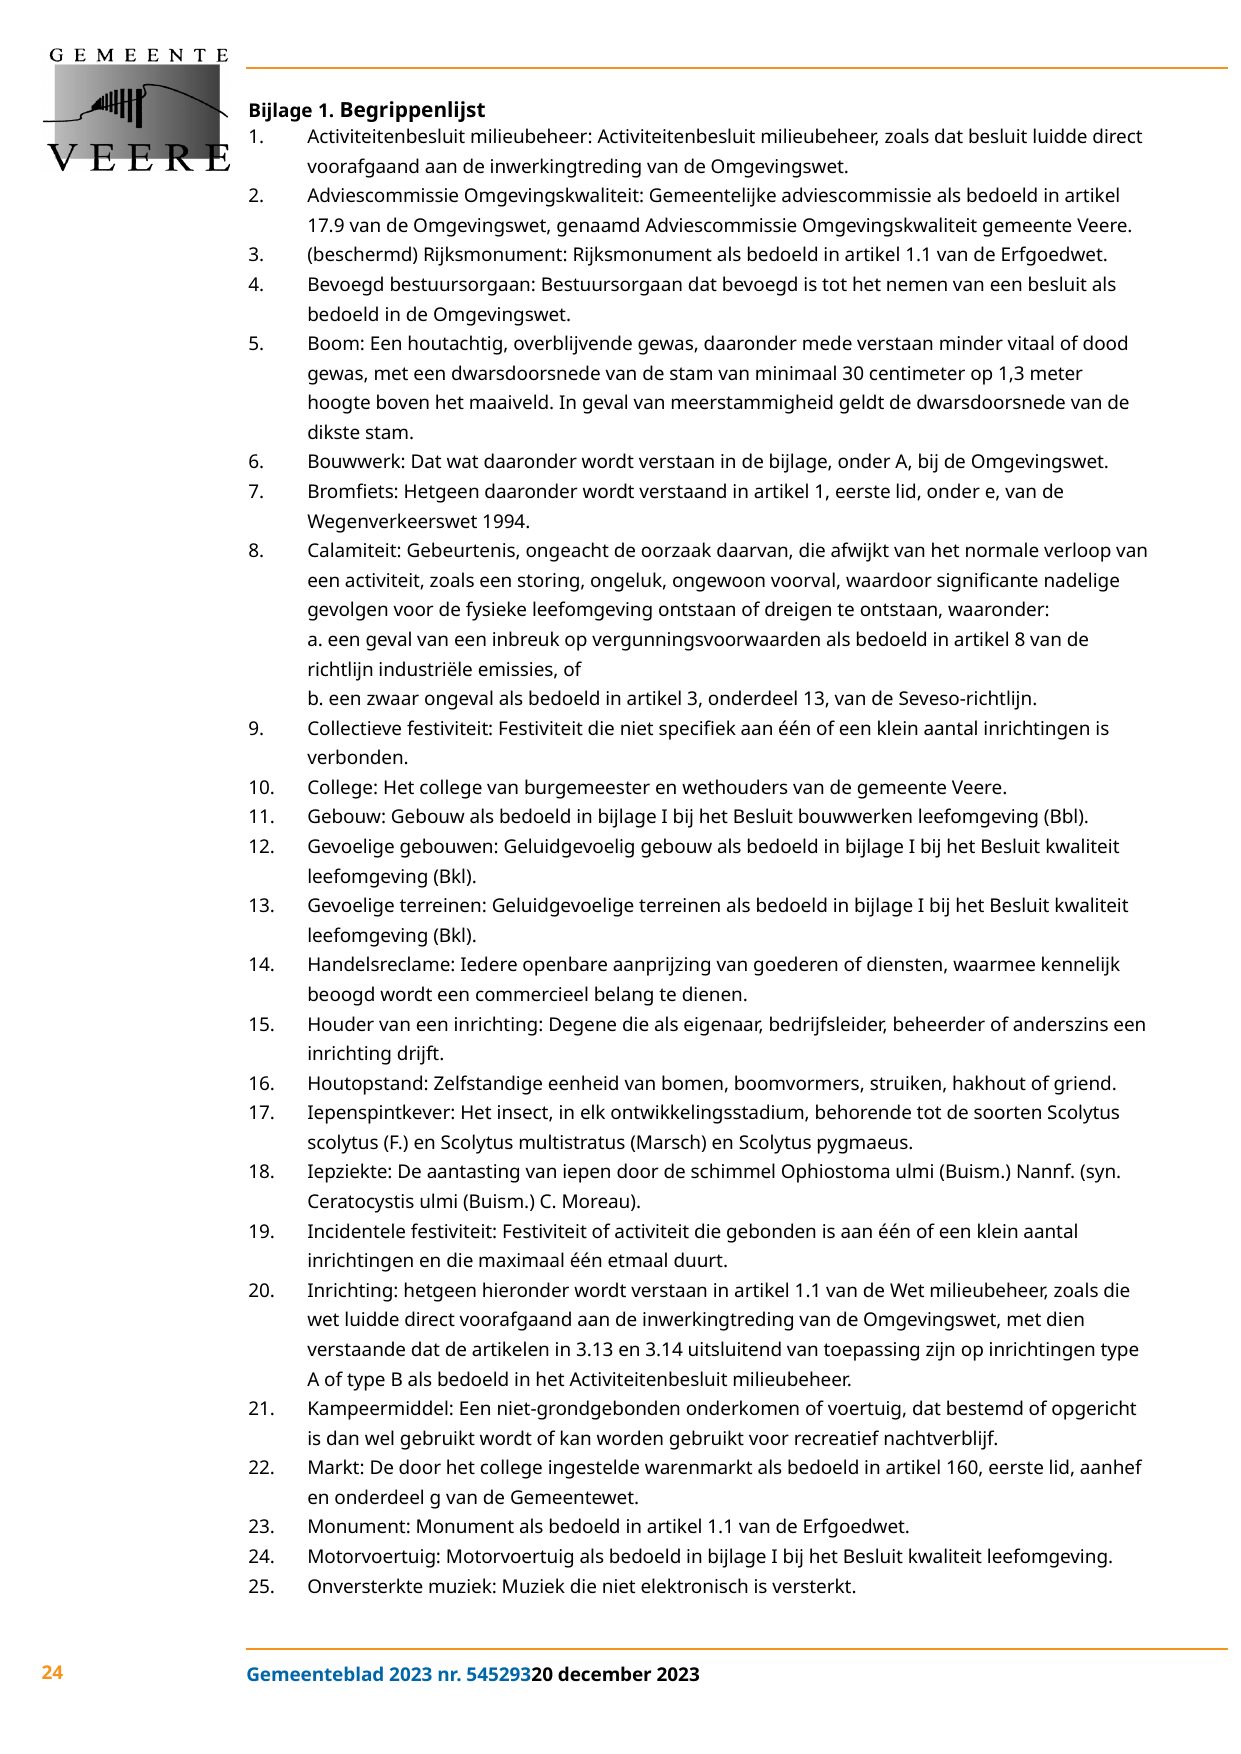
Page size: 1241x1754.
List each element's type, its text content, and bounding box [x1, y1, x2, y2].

list Incidentele festiviteit: Festiviteit of activiteit die gebonden is aan één of een klein aantal inrichtingen en die maximaal één etmaal duurt. [248, 1218, 1152, 1273]
list Iepenspintkever: Het insect, in elk ontwikkelingsstadium, behorende tot de soorten Scolytus scolytus (F.) en Scolytus multistratus (Marsch) en Scolytus pygmaeus. [248, 1099, 1152, 1155]
list Kampeermiddel: Een niet-grondgebonden onderkomen of voertuig, dat bestemd of opgericht is dan wel gebruikt wordt of kan worden gebruikt voor recreatief nachtverblijf. [248, 1395, 1152, 1451]
list Boom: Een houtachtig, overblijvende gewas, daaronder mede verstaan minder vitaal of dood gewas, met een dwarsdoorsnede van de stam van minimaal 30 centimeter op 1,3 meter hoogte boven het maaiveld. In geval van meerstammigheid geldt de dwarsdoorsnede van de dikste stam. [248, 330, 1152, 445]
list Monument: Monument als bedoeld in artikel 1.1 van de Erfgoedwet. [248, 1514, 1152, 1539]
list a. een geval van een inbreuk op vergunningsvoorwaarden als bedoeld in artikel 8 van de richtlijn industriële emissies, of [248, 626, 1152, 682]
list Handelsreclame: Iedere openbare aanprijzing van goederen of diensten, waarmee kennelijk beoogd wordt een commercieel belang te dienen. [248, 952, 1152, 1007]
list Houtopstand: Zelfstandige eenheid van bomen, boomvormers, struiken, hakhout of griend. [248, 1070, 1152, 1096]
list Gevoelige gebouwen: Geluidgevoelig gebouw als bedoeld in bijlage I bij het Besluit kwaliteit leefomgeving (Bkl). [248, 833, 1152, 889]
list Adviescommissie Omgevingskwaliteit: Gemeentelijke adviescommissie als bedoeld in artikel 17.9 van de Omgevingswet, genaamd Adviescommissie Omgevingskwaliteit gemeente Veere. [248, 182, 1152, 238]
list b. een zwaar ongeval als bedoeld in artikel 3, onderdeel 13, van de Seveso-richtlijn. [248, 685, 1152, 711]
list Bevoegd bestuursorgaan: Bestuursorgaan dat bevoegd is tot het nemen van een besluit als bedoeld in de Omgevingswet. [248, 271, 1152, 327]
list Motorvoertuig: Motorvoertuig als bedoeld in bijlage I bij het Besluit kwaliteit leefomgeving. [248, 1543, 1152, 1569]
list Gevoelige terreinen: Geluidgevoelige terreinen als bedoeld in bijlage I bij het Besluit kwaliteit leefomgeving (Bkl). [248, 892, 1152, 948]
list Activiteitenbesluit milieubeheer: Activiteitenbesluit milieubeheer, zoals dat besluit luidde direct voorafgaand aan de inwerkingtreding van de Omgevingswet. [248, 123, 1152, 179]
list Iepziekte: De aantasting van iepen door de schimmel Ophiostoma ulmi (Buism.) Nannf. (syn. Ceratocystis ulmi (Buism.) C. Moreau). [248, 1159, 1152, 1214]
list Gebouw: Gebouw als bedoeld in bijlage I bij het Besluit bouwwerken leefomgeving (Bbl). [248, 804, 1152, 829]
list Collectieve festiviteit: Festiviteit die niet specifiek aan één of een klein aantal inrichtingen is verbonden. [248, 715, 1152, 770]
list Bouwwerk: Dat wat daaronder wordt verstaan in de bijlage, onder A, bij de Omgevingswet. [248, 449, 1152, 474]
list Markt: De door het college ingestelde warenmarkt als bedoeld in artikel 160, eerste lid, aanhef en onderdeel g van de Gemeentewet. [248, 1454, 1152, 1510]
list Calamiteit: Gebeurtenis, ongeacht de oorzaak daarvan, die afwijkt van het normale verloop van een activiteit, zoals een storing, ongeluk, ongewoon voorval, waardoor significante nadelige gevolgen voor de fysieke leefomgeving ontstaan of dreigen te ontstaan, waaronder: [248, 537, 1152, 622]
list Bromfiets: Hetgeen daaronder wordt verstaand in artikel 1, eerste lid, onder e, van de Wegenverkeerswet 1994. [248, 478, 1152, 534]
list Onversterkte muziek: Muziek die niet elektronisch is versterkt. [248, 1573, 1152, 1599]
list Houder van een inrichting: Degene die als eigenaar, bedrijfsleider, beheerder of anderszins een inrichting drijft. [248, 1011, 1152, 1066]
list Inrichting: hetgeen hieronder wordt verstaan in artikel 1.1 van de Wet milieubeheer, zoals die wet luidde direct voorafgaand aan de inwerkingtreding van de Omgevingswet, met dien verstaande dat de artikelen in 3.13 en 3.14 uitsluitend van toepassing zijn op inrichtingen type A of type B als bedoeld in het Activiteitenbesluit milieubeheer. [248, 1277, 1152, 1392]
text Bijlage 1. Begrippenlijst [248, 95, 1152, 123]
list (beschermd) Rijksmonument: Rijksmonument als bedoeld in artikel 1.1 van de Erfgoedwet. [248, 242, 1152, 267]
list College: Het college van burgemeester en wethouders van de gemeente Veere. [248, 774, 1152, 800]
picture [41, 47, 231, 172]
